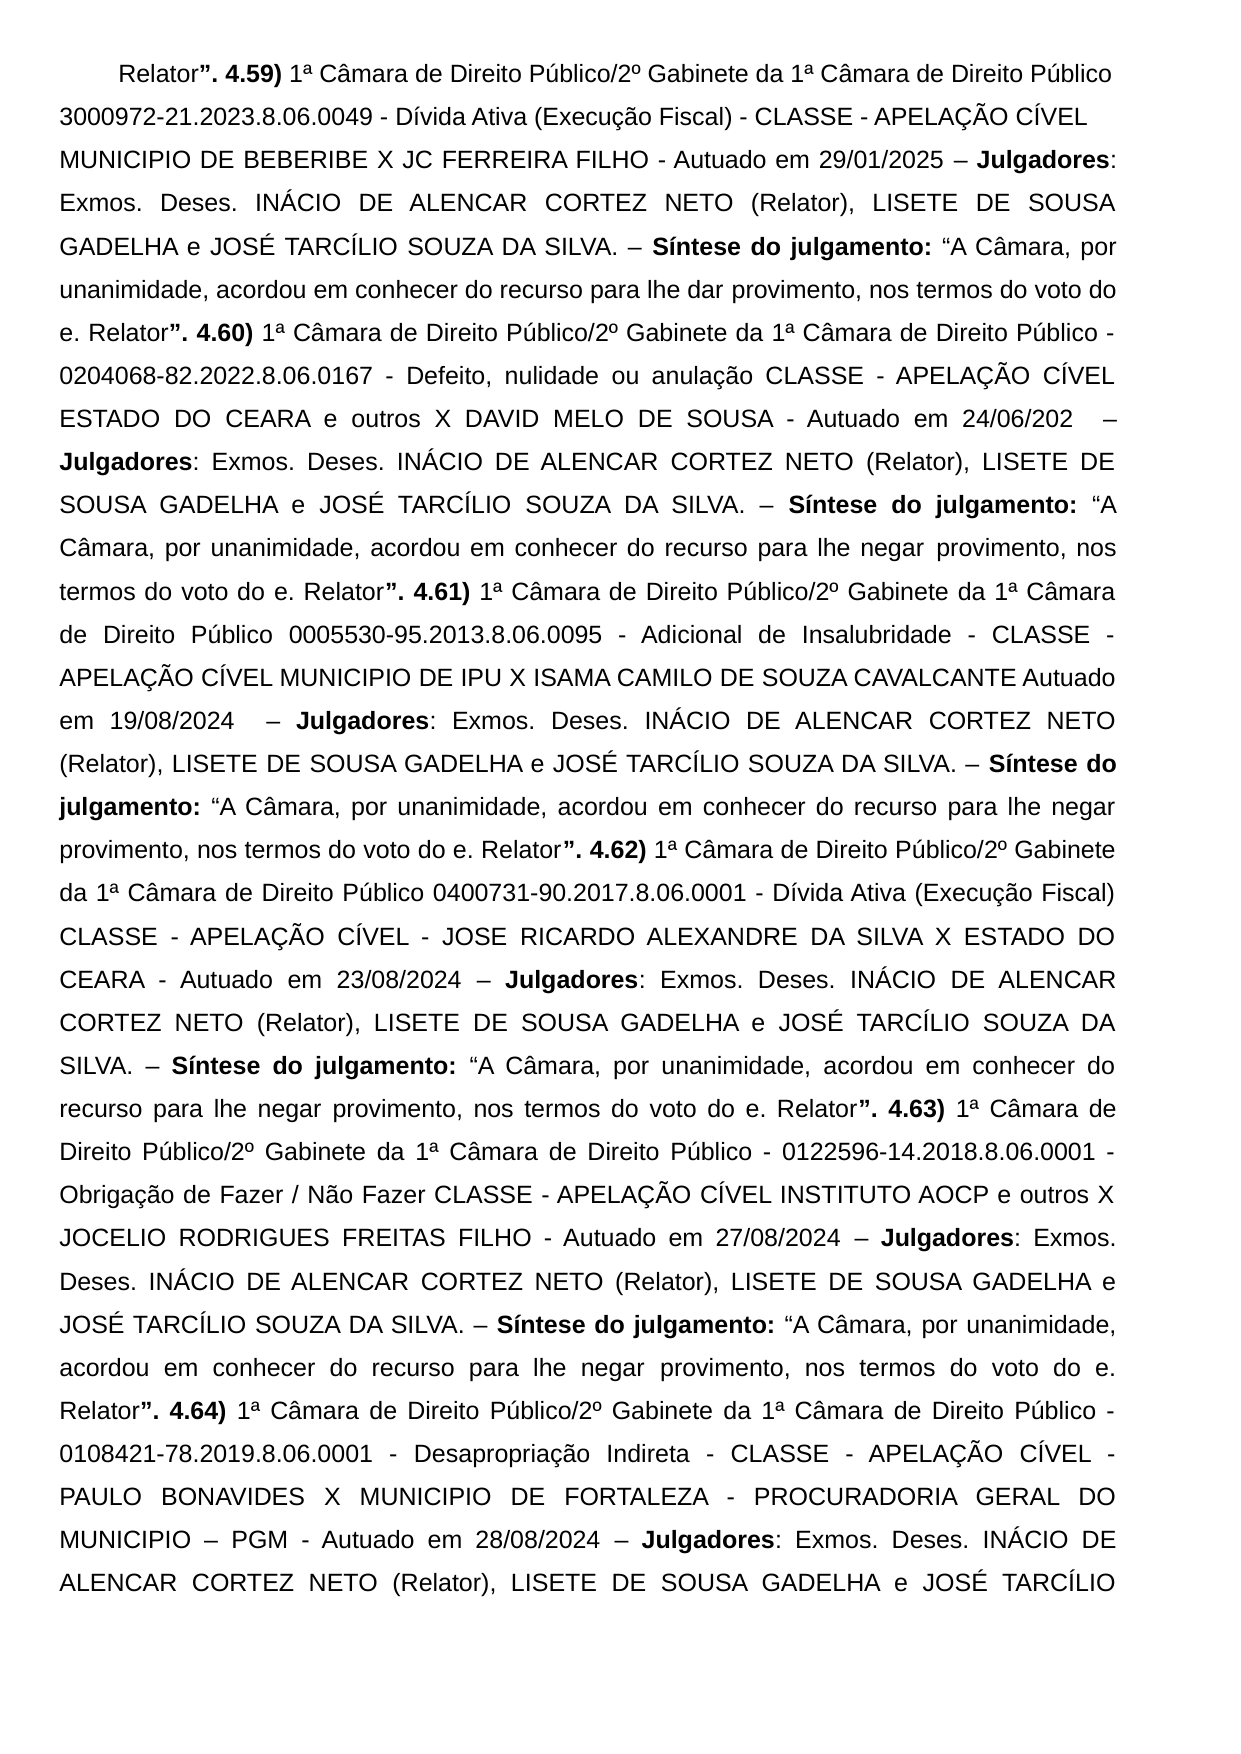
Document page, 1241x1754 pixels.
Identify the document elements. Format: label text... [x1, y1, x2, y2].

text MUNICIPIO DE BEBERIBE X JC FERREIRA FILHO - Autuado em 29/01/2025 – Julgadores: Exmos. Deses. INÁCIO DE ALENCAR CORTEZ NETO (Relator), LISETE DE SOUSA GADELHA e JOSÉ TARCÍLIO SOUZA DA SILVA. – Síntese do julgamento: “A Câmara, por unanimidade, acordou em conhecer do recurso para lhe dar provimento, nos termos do voto do e. Relator”. 4.60) 1ª Câmara de Direito Público/2º Gabinete da 1ª Câmara de Direito Público - 0204068-82.2022.8.06.0167 - Defeito, nulidade ou anulação CLASSE - APELAÇÃO CÍVEL ESTADO DO CEARA e outros X DAVID MELO DE SOUSA - Autuado em 24/06/202 – Julgadores: Exmos. Deses. INÁCIO DE ALENCAR CORTEZ NETO (Relator), LISETE DE SOUSA GADELHA e JOSÉ TARCÍLIO SOUZA DA SILVA. – Síntese do julgamento: “A Câmara, por unanimidade, acordou em conhecer do recurso para lhe negar provimento, nos termos do voto do e. Relator”. 4.61) 1ª Câmara de Direito Público/2º Gabinete da 1ª Câmara de Direito Público 0005530-95.2013.8.06.0095 - Adicional de Insalubridade - CLASSE - APELAÇÃO CÍVEL MUNICIPIO DE IPU X ISAMA CAMILO DE SOUZA CAVALCANTE Autuado em 19/08/2024 – Julgadores: Exmos. Deses. INÁCIO DE ALENCAR CORTEZ NETO (Relator), LISETE DE SOUSA GADELHA e JOSÉ TARCÍLIO SOUZA DA SILVA. – Síntese do julgamento: “A Câmara, por unanimidade, acordou em conhecer do recurso para lhe negar provimento, nos termos do voto do e. Relator”. 4.62) 1ª Câmara de Direito Público/2º Gabinete da 1ª Câmara de Direito Público 0400731-90.2017.8.06.0001 - Dívida Ativa (Execução Fiscal) CLASSE - APELAÇÃO CÍVEL - JOSE RICARDO ALEXANDRE DA SILVA X ESTADO DO CEARA - Autuado em 23/08/2024 – Julgadores: Exmos. Deses. INÁCIO DE ALENCAR CORTEZ NETO (Relator), LISETE DE SOUSA GADELHA e JOSÉ TARCÍLIO SOUZA DA SILVA. – Síntese do julgamento: “A Câmara, por unanimidade, acordou em conhecer do recurso para lhe negar provimento, nos termos do voto do e. Relator”. 4.63) 1ª Câmara de Direito Público/2º Gabinete da 1ª Câmara de Direito Público - 0122596-14.2018.8.06.0001 - Obrigação de Fazer / Não Fazer CLASSE - APELAÇÃO CÍVEL INSTITUTO AOCP e outros X JOCELIO RODRIGUES FREITAS FILHO - Autuado em 27/08/2024 – Julgadores: Exmos. Deses. INÁCIO DE ALENCAR CORTEZ NETO (Relator), LISETE DE SOUSA GADELHA e JOSÉ TARCÍLIO SOUZA DA SILVA. – Síntese do julgamento: “A Câmara, por unanimidade, acordou em conhecer do recurso para lhe negar provimento, nos termos do voto do e. Relator”. 4.64) 1ª Câmara de Direito Público/2º Gabinete da 1ª Câmara de Direito Público - 0108421-78.2019.8.06.0001 - Desapropriação Indireta - CLASSE - APELAÇÃO CÍVEL - PAULO BONAVIDES X MUNICIPIO DE FORTALEZA - PROCURADORIA GERAL DO MUNICIPIO – PGM - Autuado em 28/08/2024 – Julgadores: Exmos. Deses. INÁCIO DE ALENCAR CORTEZ NETO (Relator), LISETE DE SOUSA GADELHA e JOSÉ TARCÍLIO [59, 145, 1117, 1597]
text 3000972-21.2023.8.06.0049 - Dívida Ativa (Execução Fiscal) - CLASSE - APELAÇÃO CÍVEL [59, 102, 1117, 131]
text Relator”. 4.59) 1ª Câmara de Direito Público/2º Gabinete da 1ª Câmara de Direito Público [118, 59, 1117, 88]
